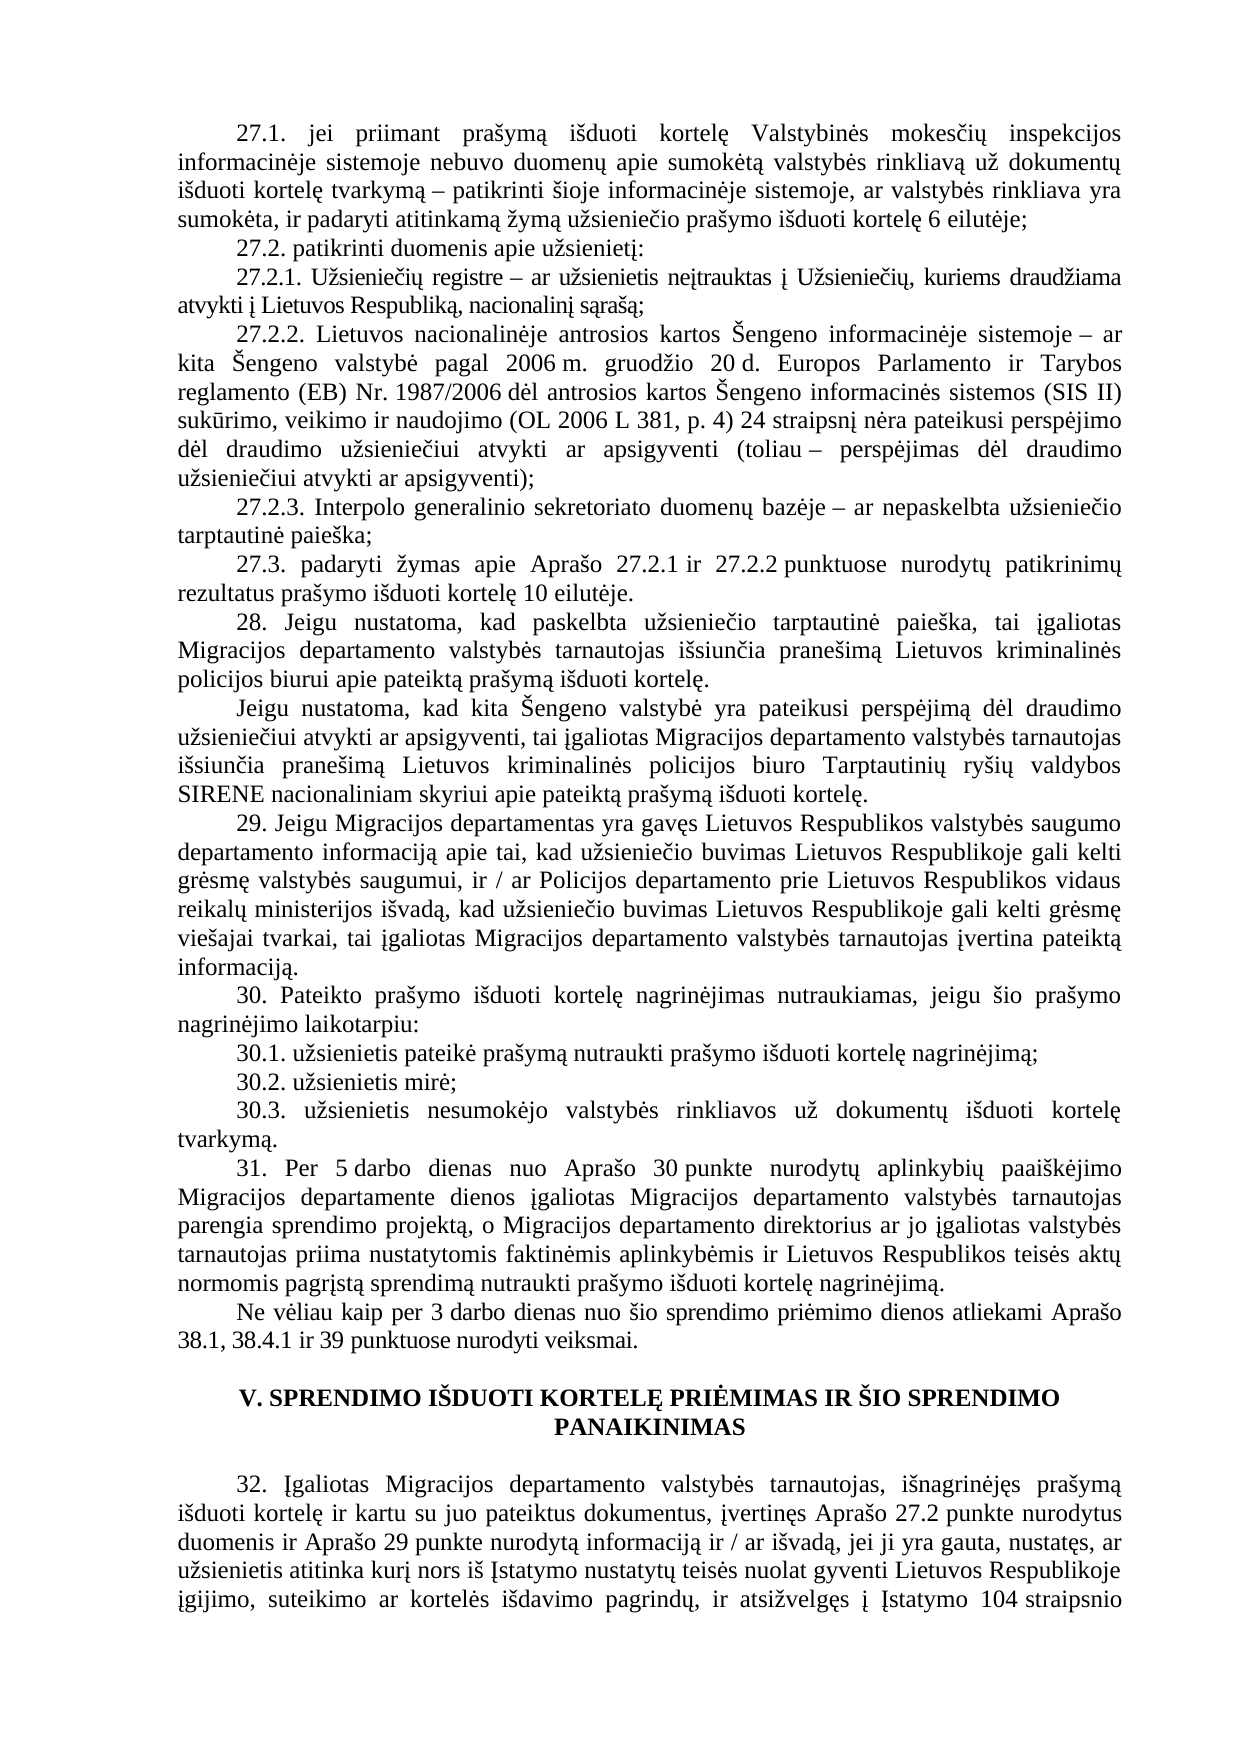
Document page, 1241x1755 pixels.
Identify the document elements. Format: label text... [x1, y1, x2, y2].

text 27.2.2. Lietuvos nacionalinėje antrosios kartos Šengeno informacinėje sistemoje – ar kita Šengeno valstybė pagal 2006 m. gruodžio 20 d. Europos Parlamento ir Tarybos reglamento (EB) Nr. 1987/2006 dėl antrosios kartos Šengeno informacinės sistemos (SIS II) sukūrimo, veikimo ir naudojimo (OL 2006 L 381, p. 4) 24 straipsnį nėra pateikusi perspėjimo dėl draudimo užsieniečiui atvykti ar apsigyventi (toliau – perspėjimas dėl draudimo užsieniečiui atvykti ar apsigyventi); [177, 319, 1122, 492]
text V. SPRENDIMO IŠDUOTI KORTELĘ PRIĖMIMAS IR ŠIO SPRENDIMO PANAIKINIMAS [177, 1383, 1122, 1441]
text 29. Jeigu Migracijos departamentas yra gavęs Lietuvos Respublikos valstybės saugumo departamento informaciją apie tai, kad užsieniečio buvimas Lietuvos Respublikoje gali kelti grėsmę valstybės saugumui, ir / ar Policijos departamento prie Lietuvos Respublikos vidaus reikalų ministerijos išvadą, kad užsieniečio buvimas Lietuvos Respublikoje gali kelti grėsmę viešajai tvarkai, tai įgaliotas Migracijos departamento valstybės tarnautojas įvertina pateiktą informaciją. [177, 808, 1122, 981]
text 30.1. užsienietis pateikė prašymą nutraukti prašymo išduoti kortelę nagrinėjimą; [177, 1038, 1122, 1067]
text 27.2.1. Užsieniečių registre – ar užsienietis neįtrauktas į Užsieniečių, kuriems draudžiama atvykti į Lietuvos Respubliką, nacionalinį sąrašą; [177, 262, 1122, 319]
text 32. Įgaliotas Migracijos departamento valstybės tarnautojas, išnagrinėjęs prašymą išduoti kortelę ir kartu su juo pateiktus dokumentus, įvertinęs Aprašo 27.2 punkte nurodytus duomenis ir Aprašo 29 punkte nurodytą informaciją ir / ar išvadą, jei ji yra gauta, nustatęs, ar užsienietis atitinka kurį nors iš Įstatymo nustatytų teisės nuolat gyventi Lietuvos Respublikoje įgijimo, suteikimo ar kortelės išdavimo pagrindų, ir atsižvelgęs į Įstatymo 104 straipsnio [177, 1469, 1122, 1613]
text Ne vėliau kaip per 3 darbo dienas nuo šio sprendimo priėmimo dienos atliekami Aprašo 38.1, 38.4.1 ir 39 punktuose nurodyti veiksmai. [177, 1297, 1122, 1354]
text 27.2.3. Interpolo generalinio sekretoriato duomenų bazėje – ar nepaskelbta užsieniečio tarptautinė paieška; [177, 492, 1122, 549]
text 30.2. užsienietis mirė; [177, 1067, 1122, 1096]
text 27.2. patikrinti duomenis apie užsienietį: [177, 233, 1122, 262]
text 31. Per 5 darbo dienas nuo Aprašo 30 punkte nurodytų aplinkybių paaiškėjimo Migracijos departamente dienos įgaliotas Migracijos departamento valstybės tarnautojas parengia sprendimo projektą, o Migracijos departamento direktorius ar jo įgaliotas valstybės tarnautojas priima nustatytomis faktinėmis aplinkybėmis ir Lietuvos Respublikos teisės aktų normomis pagrįstą sprendimą nutraukti prašymo išduoti kortelę nagrinėjimą. [177, 1153, 1122, 1297]
text Jeigu nustatoma, kad kita Šengeno valstybė yra pateikusi perspėjimą dėl draudimo užsieniečiui atvykti ar apsigyventi, tai įgaliotas Migracijos departamento valstybės tarnautojas išsiunčia pranešimą Lietuvos kriminalinės policijos biuro Tarptautinių ryšių valdybos SIRENE nacionaliniam skyriui apie pateiktą prašymą išduoti kortelę. [177, 693, 1122, 808]
text 27.1. jei priimant prašymą išduoti kortelę Valstybinės mokesčių inspekcijos informacinėje sistemoje nebuvo duomenų apie sumokėtą valstybės rinkliavą už dokumentų išduoti kortelę tvarkymą – patikrinti šioje informacinėje sistemoje, ar valstybės rinkliava yra sumokėta, ir padaryti atitinkamą žymą užsieniečio prašymo išduoti kortelę 6 eilutėje; [177, 118, 1122, 233]
text 27.3. padaryti žymas apie Aprašo 27.2.1 ir 27.2.2 punktuose nurodytų patikrinimų rezultatus prašymo išduoti kortelę 10 eilutėje. [177, 549, 1122, 607]
text 30.3. užsienietis nesumokėjo valstybės rinkliavos už dokumentų išduoti kortelę tvarkymą. [177, 1096, 1122, 1153]
text 28. Jeigu nustatoma, kad paskelbta užsieniečio tarptautinė paieška, tai įgaliotas Migracijos departamento valstybės tarnautojas išsiunčia pranešimą Lietuvos kriminalinės policijos biurui apie pateiktą prašymą išduoti kortelę. [177, 607, 1122, 693]
text 30. Pateikto prašymo išduoti kortelę nagrinėjimas nutraukiamas, jeigu šio prašymo nagrinėjimo laikotarpiu: [177, 981, 1122, 1038]
